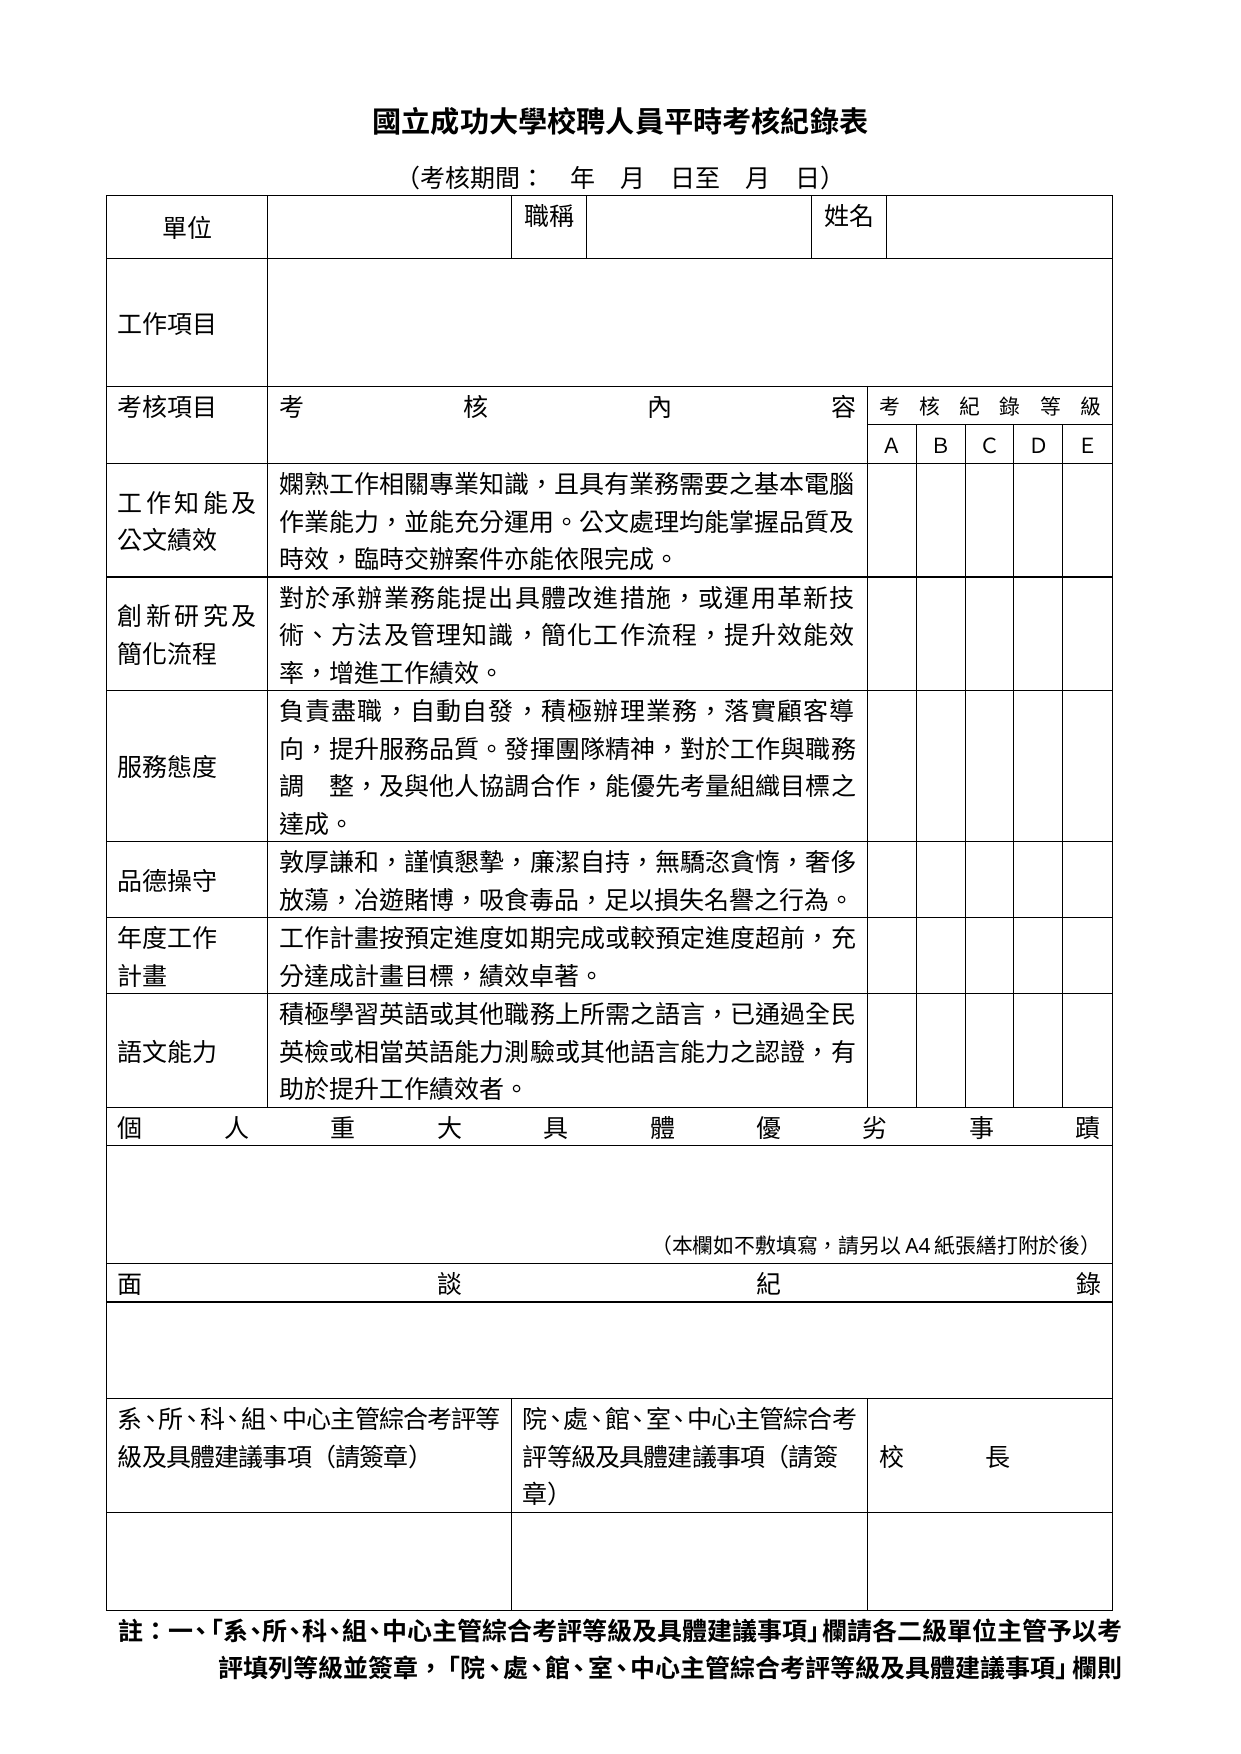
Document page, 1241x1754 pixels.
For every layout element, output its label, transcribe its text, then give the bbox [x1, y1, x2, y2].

table_cell [917, 842, 965, 917]
table_cell [966, 578, 1013, 690]
table_cell [1063, 994, 1112, 1107]
table_cell [1063, 578, 1112, 690]
table_header 姓名 [812, 196, 886, 258]
table_cell [868, 994, 916, 1107]
text （考核期間： 年 月 日至 月 日） [118, 157, 1122, 195]
table_cell [1014, 464, 1062, 576]
table_cell 院、處、館、室、中心主管綜合考評等級及具體建議事項（請簽章） [512, 1399, 867, 1512]
table_cell 考核紀錄等級 [868, 387, 1112, 424]
text 國立成功大學校聘人員平時考核紀錄表 [118, 82, 1122, 157]
table_header [887, 196, 1112, 258]
table_cell 系、所、科、組、中心主管綜合考評等級及具體建議事項（請簽章） [107, 1399, 511, 1512]
table_cell [966, 842, 1013, 917]
table_header 職稱 [512, 196, 586, 258]
table_cell [268, 259, 1112, 386]
table_cell 語文能力 [107, 994, 267, 1107]
table_cell [512, 1513, 867, 1610]
table_cell [107, 1303, 1112, 1398]
table_cell 服務態度 [107, 691, 267, 841]
table_cell [1063, 464, 1112, 576]
table_cell [917, 578, 965, 690]
table_cell 嫻熟工作相關專業知識，且具有業務需要之基本電腦作業能力，並能充分運用。公文處理均能掌握品質及時效，臨時交辦案件亦能依限完成。 [268, 464, 867, 576]
table_cell [966, 994, 1013, 1107]
table_header [268, 196, 511, 258]
table_cell [1063, 842, 1112, 917]
table_cell [1014, 578, 1062, 690]
table_cell [917, 918, 965, 993]
table_cell 校 長 [868, 1399, 1112, 1512]
table_cell Ｅ [1063, 425, 1112, 463]
table_cell （本欄如不敷填寫，請另以A4紙張繕打附於後） [107, 1146, 1112, 1263]
table_cell 品德操守 [107, 842, 267, 917]
table_cell [1014, 691, 1062, 841]
table_cell [107, 1513, 511, 1610]
table_cell [1014, 842, 1062, 917]
table_cell 工作知能及公文績效 [107, 464, 267, 576]
table_cell [1063, 691, 1112, 841]
table_cell Ｂ [917, 425, 965, 463]
table_cell Ａ [868, 425, 916, 463]
table_cell Ｃ [966, 425, 1013, 463]
table_cell 個人重大具體優劣事蹟 [107, 1108, 1112, 1145]
table_cell [868, 691, 916, 841]
table_header 單位 [107, 196, 267, 258]
table_cell [1014, 918, 1062, 993]
table_cell 創新研究及簡化流程 [107, 578, 267, 690]
table_cell [966, 918, 1013, 993]
table_cell [917, 691, 965, 841]
table_cell 年度工作 計畫 [107, 918, 267, 993]
table_header [587, 196, 811, 258]
table_cell 對於承辦業務能提出具體改進措施，或運用革新技術、方法及管理知識，簡化工作流程，提升效能效率，增進工作績效。 [268, 578, 867, 690]
table_cell 面談紀錄 [107, 1264, 1112, 1301]
table_cell [868, 578, 916, 690]
table_cell [868, 918, 916, 993]
table_cell [1063, 918, 1112, 993]
table_cell [868, 842, 916, 917]
table_cell Ｄ [1014, 425, 1062, 463]
table_cell [868, 1513, 1112, 1610]
table_cell 工作計畫按預定進度如期完成或較預定進度超前，充分達成計畫目標，績效卓著。 [268, 918, 867, 993]
table_cell [868, 464, 916, 576]
table_cell [966, 691, 1013, 841]
table_cell [966, 464, 1013, 576]
table_cell [917, 464, 965, 576]
table_cell [1014, 994, 1062, 1107]
table_cell [917, 994, 965, 1107]
table_cell 負責盡職，自動自發，積極辦理業務，落實顧客導向，提升服務品質。發揮團隊精神，對於工作與職務調 整，及與他人協調合作，能優先考量組織目標之達成。 [268, 691, 867, 841]
table_cell 積極學習英語或其他職務上所需之語言，已通過全民英檢或相當英語能力測驗或其他語言能力之認證，有助於提升工作績效者。 [268, 994, 867, 1107]
table_cell 敦厚謙和，謹慎懇摯，廉潔自持，無驕恣貪惰，奢侈放蕩，冶遊賭博，吸食毒品，足以損失名譽之行為。 [268, 842, 867, 917]
table_cell 考核項目 [107, 387, 267, 463]
text 註：一、「系、所、科、組、中心主管綜合考評等級及具體建議事項」欄請各二級單位主管予以考評填列等級並簽章，「院、處、館、室、中心主管綜合考評等級及具體建議事項」欄則 [118, 1611, 1122, 1686]
table_cell 考核內容 [268, 387, 867, 463]
table_cell 工作項目 [107, 259, 267, 386]
